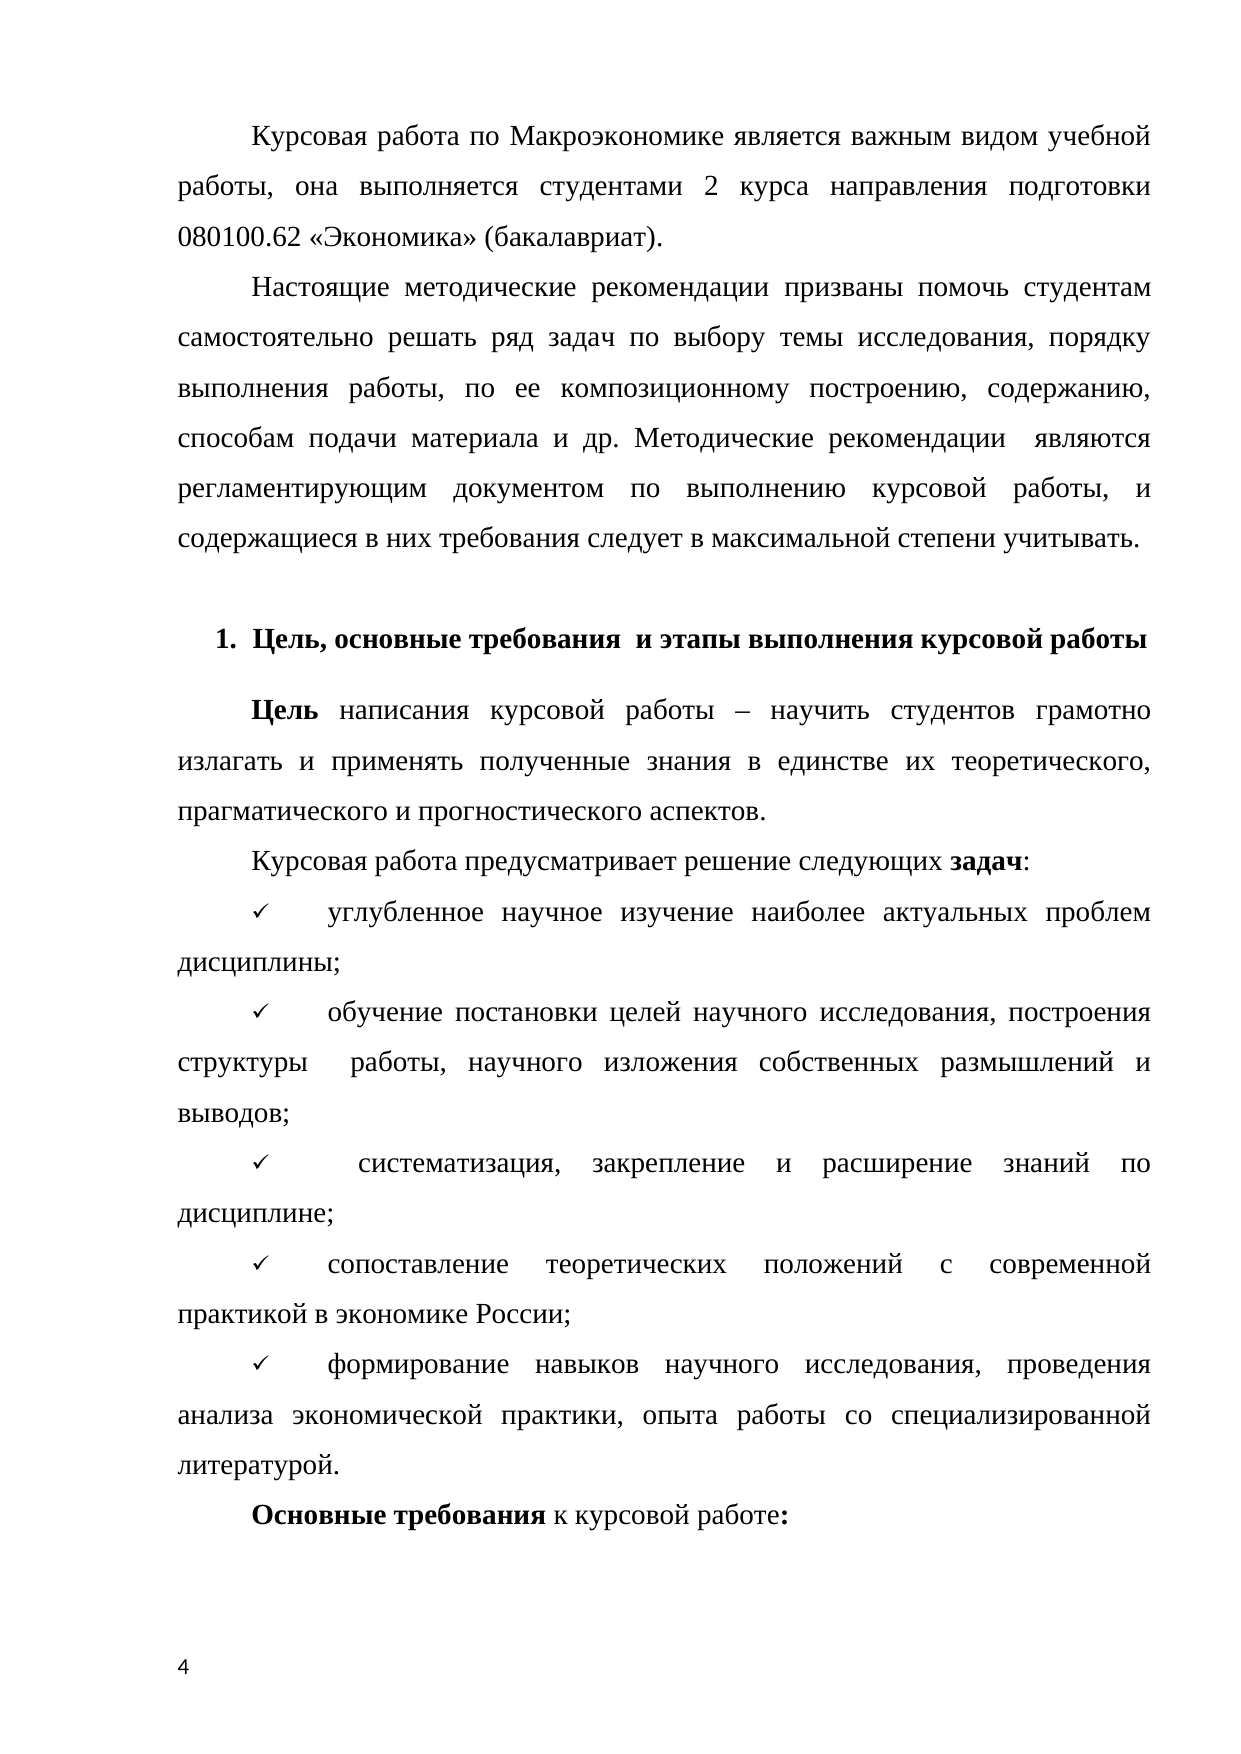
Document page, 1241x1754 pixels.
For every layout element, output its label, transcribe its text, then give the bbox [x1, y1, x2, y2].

text Курсовая работа предусматривает решение следующих задач: [177, 843, 1152, 877]
text Курсовая работа по Макроэкономике является важным видом учебной работы, она выполняется студентами 2 курса направления подготовки 080100.62 «Экономика» (бакалавриат). [177, 118, 1152, 252]
list систематизация, закрепление и расширение знаний по дисциплине; [177, 1145, 1152, 1229]
text Цель написания курсовой работы – научить студентов грамотно излагать и применять полученные знания в единстве их теоретического, прагматического и прогностического аспектов. [177, 692, 1152, 827]
list обучение постановки целей научного исследования, построения структуры работы, научного изложения собственных размышлений и выводов; [177, 994, 1152, 1128]
list формирование навыков научного исследования, проведения анализа экономической практики, опыта работы со специализированной литературой. [177, 1346, 1152, 1481]
list Цель, основные требования и этапы выполнения курсовой работы [215, 621, 1152, 655]
text Основные требования к курсовой работе: [177, 1497, 1152, 1531]
text Настоящие методические рекомендации призваны помочь студентам самостоятельно решать ряд задач по выбору темы исследования, порядку выполнения работы, по ее композиционному построению, содержанию, способам подачи материала и др. Методические рекомендации являются регламентирующим документом по выполнению курсовой работы, и содержащиеся в них требования следует в максимальной степени учитывать. [177, 269, 1152, 554]
list сопоставление теоретических положений с современной практикой в экономике России; [177, 1246, 1152, 1330]
list углубленное научное изучение наиболее актуальных проблем дисциплины; [177, 894, 1152, 977]
